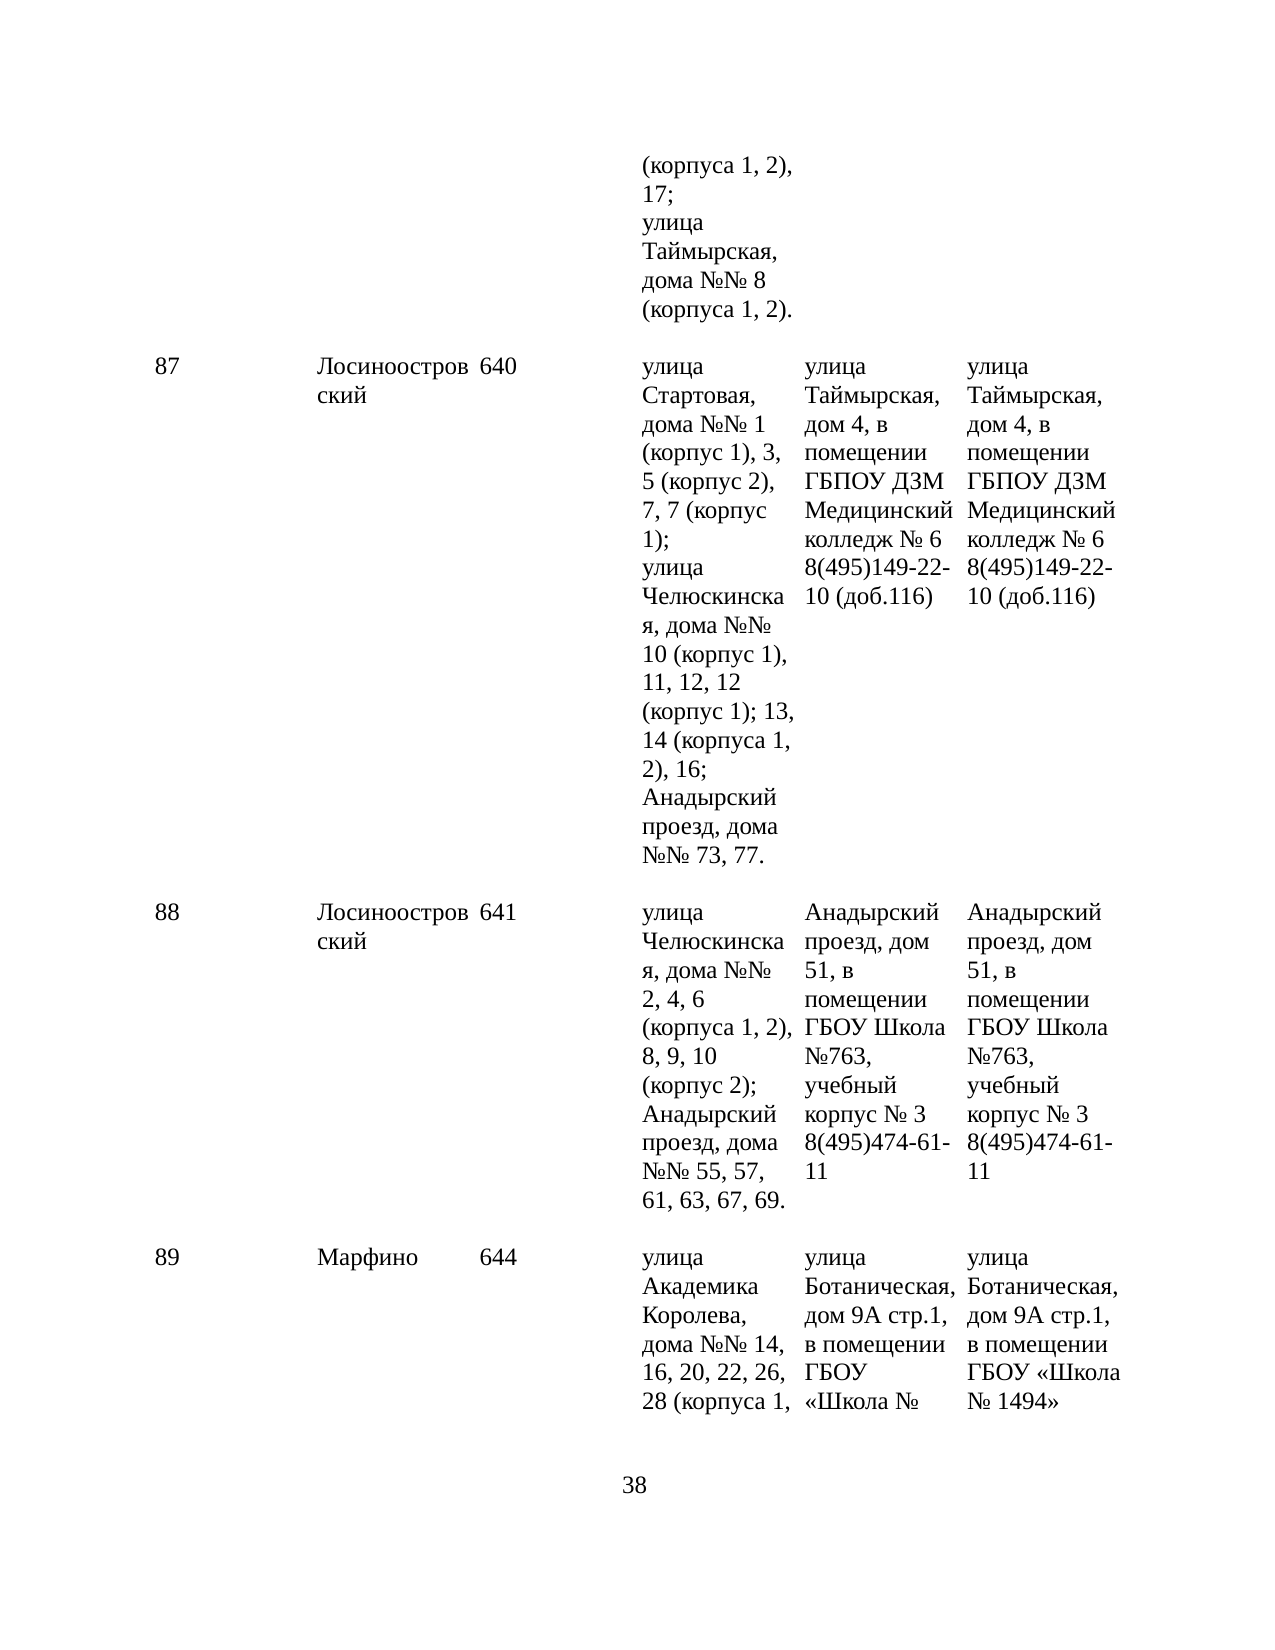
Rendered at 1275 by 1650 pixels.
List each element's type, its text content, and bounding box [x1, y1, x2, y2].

table_cell улица Ботаническая, дом 9А стр.1, в помещении ГБОУ «Школа № [800, 1243, 962, 1415]
table_cell 88 [150, 898, 312, 1242]
table_cell 89 [150, 1243, 312, 1415]
table_cell [150, 150, 312, 351]
table_cell Лосиноостровский [313, 351, 475, 897]
table_cell 644 [475, 1243, 637, 1415]
table_cell Анадырский проезд, дом 51, в помещении ГБОУ Школа №763, учебный корпус № 3 8(495)474-61-11 [963, 898, 1125, 1242]
table_cell улица Ботаническая, дом 9А стр.1, в помещении ГБОУ «Школа № 1494» [963, 1243, 1125, 1415]
table_cell Анадырский проезд, дом 51, в помещении ГБОУ Школа №763, учебный корпус № 3 8(495)474-61-11 [800, 898, 962, 1242]
table_cell Марфино [313, 1243, 475, 1415]
table_cell улица Челюскинская, дома №№ 2, 4, 6 (корпуса 1, 2), 8, 9, 10 (корпус 2); Анадырский проезд, дома №№ 55, 57, 61, 63, 67, 69. [638, 898, 800, 1242]
table_cell улица Таймырская, дом 4, в помещении ГБПОУ ДЗМ Медицинский колледж № 6 8(495)149-22-10 (доб.116) [963, 351, 1125, 897]
table_cell 87 [150, 351, 312, 897]
table_cell [313, 150, 475, 351]
table_cell Лосиноостровский [313, 898, 475, 1242]
table_cell 640 [475, 351, 637, 897]
table_cell улица Таймырская, дом 4, в помещении ГБПОУ ДЗМ Медицинский колледж № 6 8(495)149-22-10 (доб.116) [800, 351, 962, 897]
table_cell (корпуса 1, 2), 17; улица Таймырская, дома №№ 8 (корпуса 1, 2). [638, 150, 800, 351]
table_cell [475, 150, 637, 351]
table_cell улица Стартовая, дома №№ 1 (корпус 1), 3, 5 (корпус 2), 7, 7 (корпус 1); улица Челюскинская, дома №№ 10 (корпус 1), 11, 12, 12 (корпус 1); 13, 14 (корпуса 1, 2), 16; Анадырский проезд, дома №№ 73, 77. [638, 351, 800, 897]
table_cell улица Академика Королева, дома №№ 14, 16, 20, 22, 26, 28 (корпуса 1, [638, 1243, 800, 1415]
table_cell [963, 150, 1125, 351]
table_cell [800, 150, 962, 351]
table_cell 641 [475, 898, 637, 1242]
